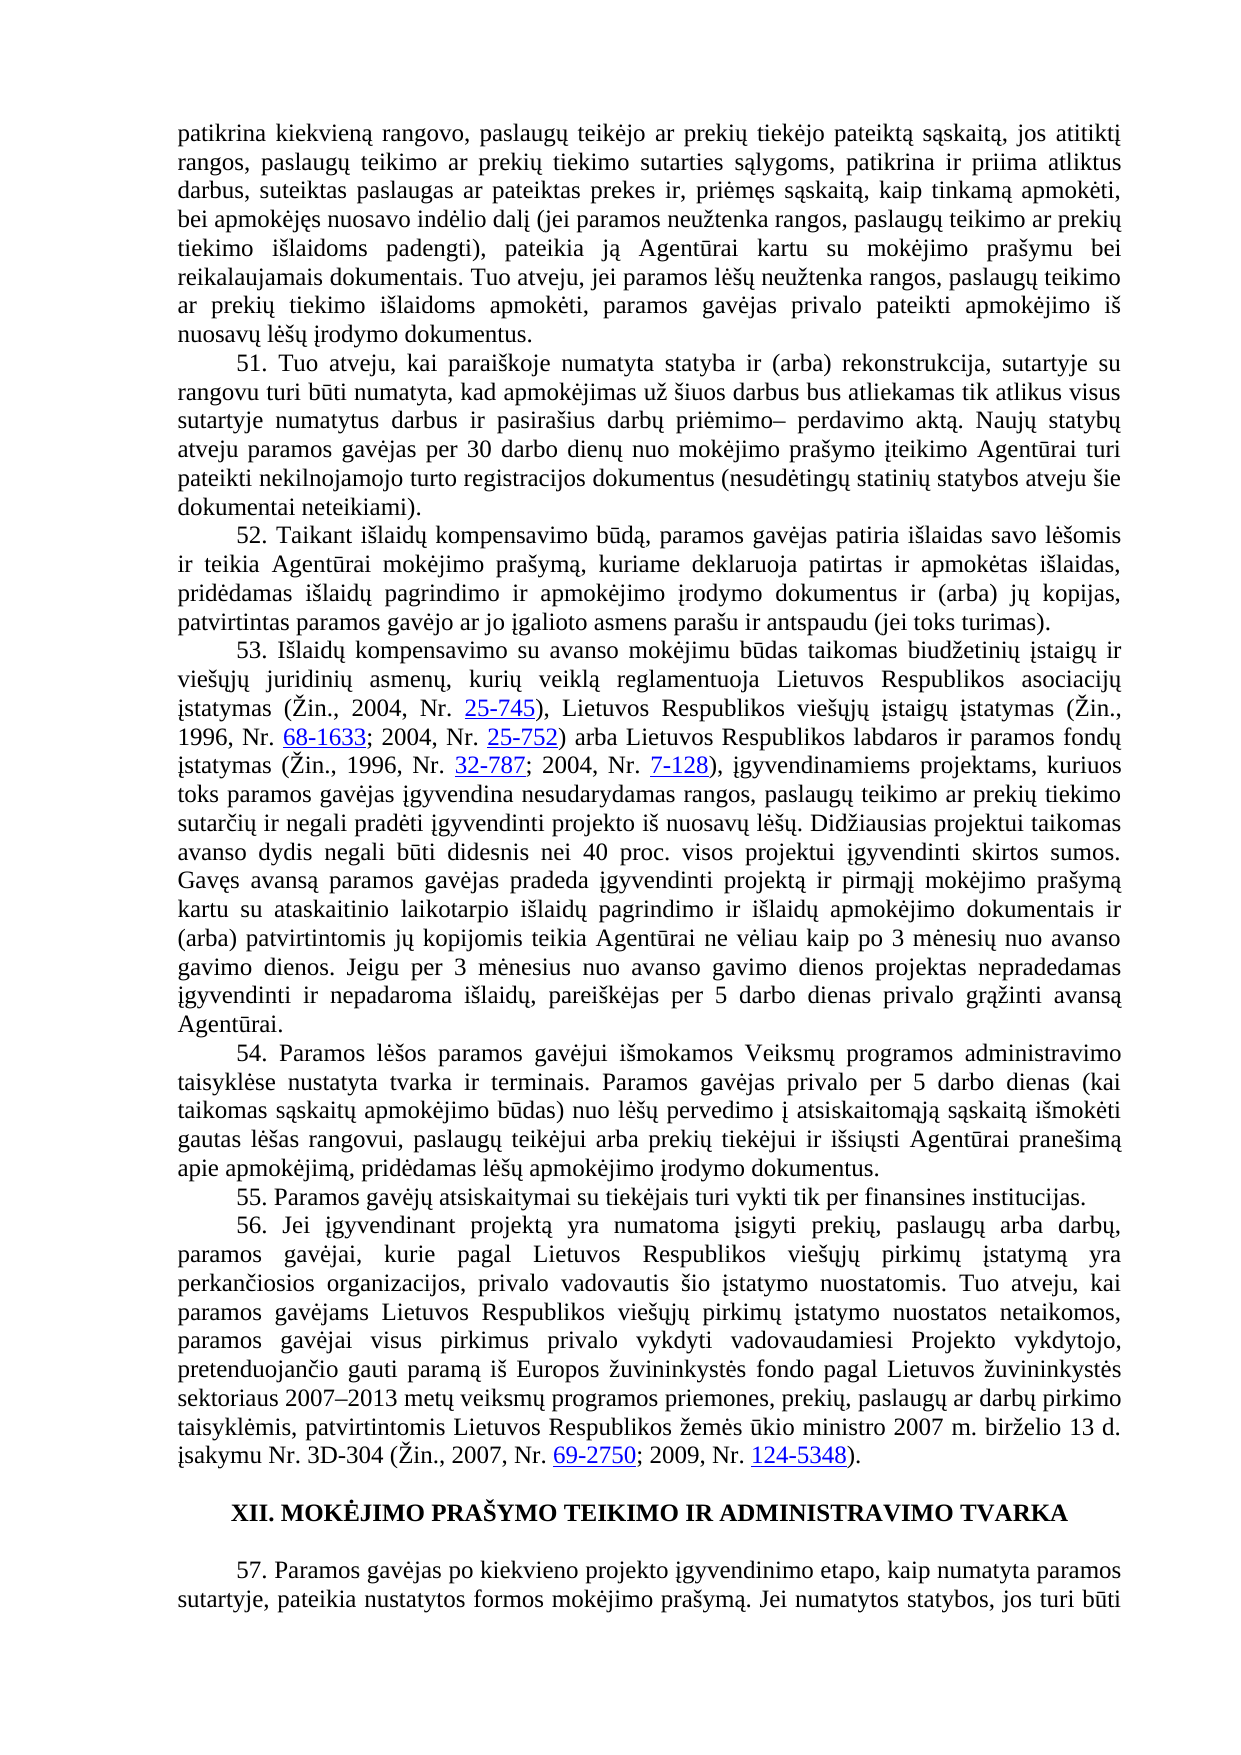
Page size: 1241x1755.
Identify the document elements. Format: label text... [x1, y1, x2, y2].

text patikrina kiekvieną rangovo, paslaugų teikėjo ar prekių tiekėjo pateiktą sąskaitą, jos atitiktį rangos, paslaugų teikimo ar prekių tiekimo sutarties sąlygoms, patikrina ir priima atliktus darbus, suteiktas paslaugas ar pateiktas prekes ir, priėmęs sąskaitą, kaip tinkamą apmokėti, bei apmokėjęs nuosavo indėlio dalį (jei paramos neužtenka rangos, paslaugų teikimo ar prekių tiekimo išlaidoms padengti), pateikia ją Agentūrai kartu su mokėjimo prašymu bei reikalaujamais dokumentais. Tuo atveju, jei paramos lėšų neužtenka rangos, paslaugų teikimo ar prekių tiekimo išlaidoms apmokėti, paramos gavėjas privalo pateikti apmokėjimo iš nuosavų lėšų įrodymo dokumentus. [177, 118, 1122, 348]
text 53. Išlaidų kompensavimo su avanso mokėjimu būdas taikomas biudžetinių įstaigų ir viešųjų juridinių asmenų, kurių veiklą reglamentuoja Lietuvos Respublikos asociacijų įstatymas (Žin., 2004, Nr. 25-745), Lietuvos Respublikos viešųjų įstaigų įstatymas (Žin., 1996, Nr. 68-1633; 2004, Nr. 25-752) arba Lietuvos Respublikos labdaros ir paramos fondų įstatymas (Žin., 1996, Nr. 32-787; 2004, Nr. 7-128), įgyvendinamiems projektams, kuriuos toks paramos gavėjas įgyvendina nesudarydamas rangos, paslaugų teikimo ar prekių tiekimo sutarčių ir negali pradėti įgyvendinti projekto iš nuosavų lėšų. Didžiausias projektui taikomas avanso dydis negali būti didesnis nei 40 proc. visos projektui įgyvendinti skirtos sumos. Gavęs avansą paramos gavėjas pradeda įgyvendinti projektą ir pirmąjį mokėjimo prašymą kartu su ataskaitinio laikotarpio išlaidų pagrindimo ir išlaidų apmokėjimo dokumentais ir (arba) patvirtintomis jų kopijomis teikia Agentūrai ne vėliau kaip po 3 mėnesių nuo avanso gavimo dienos. Jeigu per 3 mėnesius nuo avanso gavimo dienos projektas nepradedamas įgyvendinti ir nepadaroma išlaidų, pareiškėjas per 5 darbo dienas privalo grąžinti avansą Agentūrai. [177, 636, 1122, 1038]
text XII. MOKĖJIMO PRAŠYMO TEIKIMO IR ADMINISTRAVIMO TVARKA [177, 1498, 1122, 1527]
text 51. Tuo atveju, kai paraiškoje numatyta statyba ir (arba) rekonstrukcija, sutartyje su rangovu turi būti numatyta, kad apmokėjimas už šiuos darbus bus atliekamas tik atlikus visus sutartyje numatytus darbus ir pasirašius darbų priėmimo– perdavimo aktą. Naujų statybų atveju paramos gavėjas per 30 darbo dienų nuo mokėjimo prašymo įteikimo Agentūrai turi pateikti nekilnojamojo turto registracijos dokumentus (nesudėtingų statinių statybos atveju šie dokumentai neteikiami). [177, 348, 1122, 521]
text 52. Taikant išlaidų kompensavimo būdą, paramos gavėjas patiria išlaidas savo lėšomis ir teikia Agentūrai mokėjimo prašymą, kuriame deklaruoja patirtas ir apmokėtas išlaidas, pridėdamas išlaidų pagrindimo ir apmokėjimo įrodymo dokumentus ir (arba) jų kopijas, patvirtintas paramos gavėjo ar jo įgalioto asmens parašu ir antspaudu (jei toks turimas). [177, 521, 1122, 636]
text 57. Paramos gavėjas po kiekvieno projekto įgyvendinimo etapo, kaip numatyta paramos sutartyje, pateikia nustatytos formos mokėjimo prašymą. Jei numatytos statybos, jos turi būti [177, 1556, 1122, 1613]
text 55. Paramos gavėjų atsiskaitymai su tiekėjais turi vykti tik per finansines institucijas. [177, 1182, 1122, 1211]
text 54. Paramos lėšos paramos gavėjui išmokamos Veiksmų programos administravimo taisyklėse nustatyta tvarka ir terminais. Paramos gavėjas privalo per 5 darbo dienas (kai taikomas sąskaitų apmokėjimo būdas) nuo lėšų pervedimo į atsiskaitomąją sąskaitą išmokėti gautas lėšas rangovui, paslaugų teikėjui arba prekių tiekėjui ir išsiųsti Agentūrai pranešimą apie apmokėjimą, pridėdamas lėšų apmokėjimo įrodymo dokumentus. [177, 1038, 1122, 1182]
text 56. Jei įgyvendinant projektą yra numatoma įsigyti prekių, paslaugų arba darbų, paramos gavėjai, kurie pagal Lietuvos Respublikos viešųjų pirkimų įstatymą yra perkančiosios organizacijos, privalo vadovautis šio įstatymo nuostatomis. Tuo atveju, kai paramos gavėjams Lietuvos Respublikos viešųjų pirkimų įstatymo nuostatos netaikomos, paramos gavėjai visus pirkimus privalo vykdyti vadovaudamiesi Projekto vykdytojo, pretenduojančio gauti paramą iš Europos žuvininkystės fondo pagal Lietuvos žuvininkystės sektoriaus 2007–2013 metų veiksmų programos priemones, prekių, paslaugų ar darbų pirkimo taisyklėmis, patvirtintomis Lietuvos Respublikos žemės ūkio ministro 2007 m. birželio 13 d. įsakymu Nr. 3D-304 (Žin., 2007, Nr. 69-2750; 2009, Nr. 124-5348). [177, 1211, 1122, 1469]
